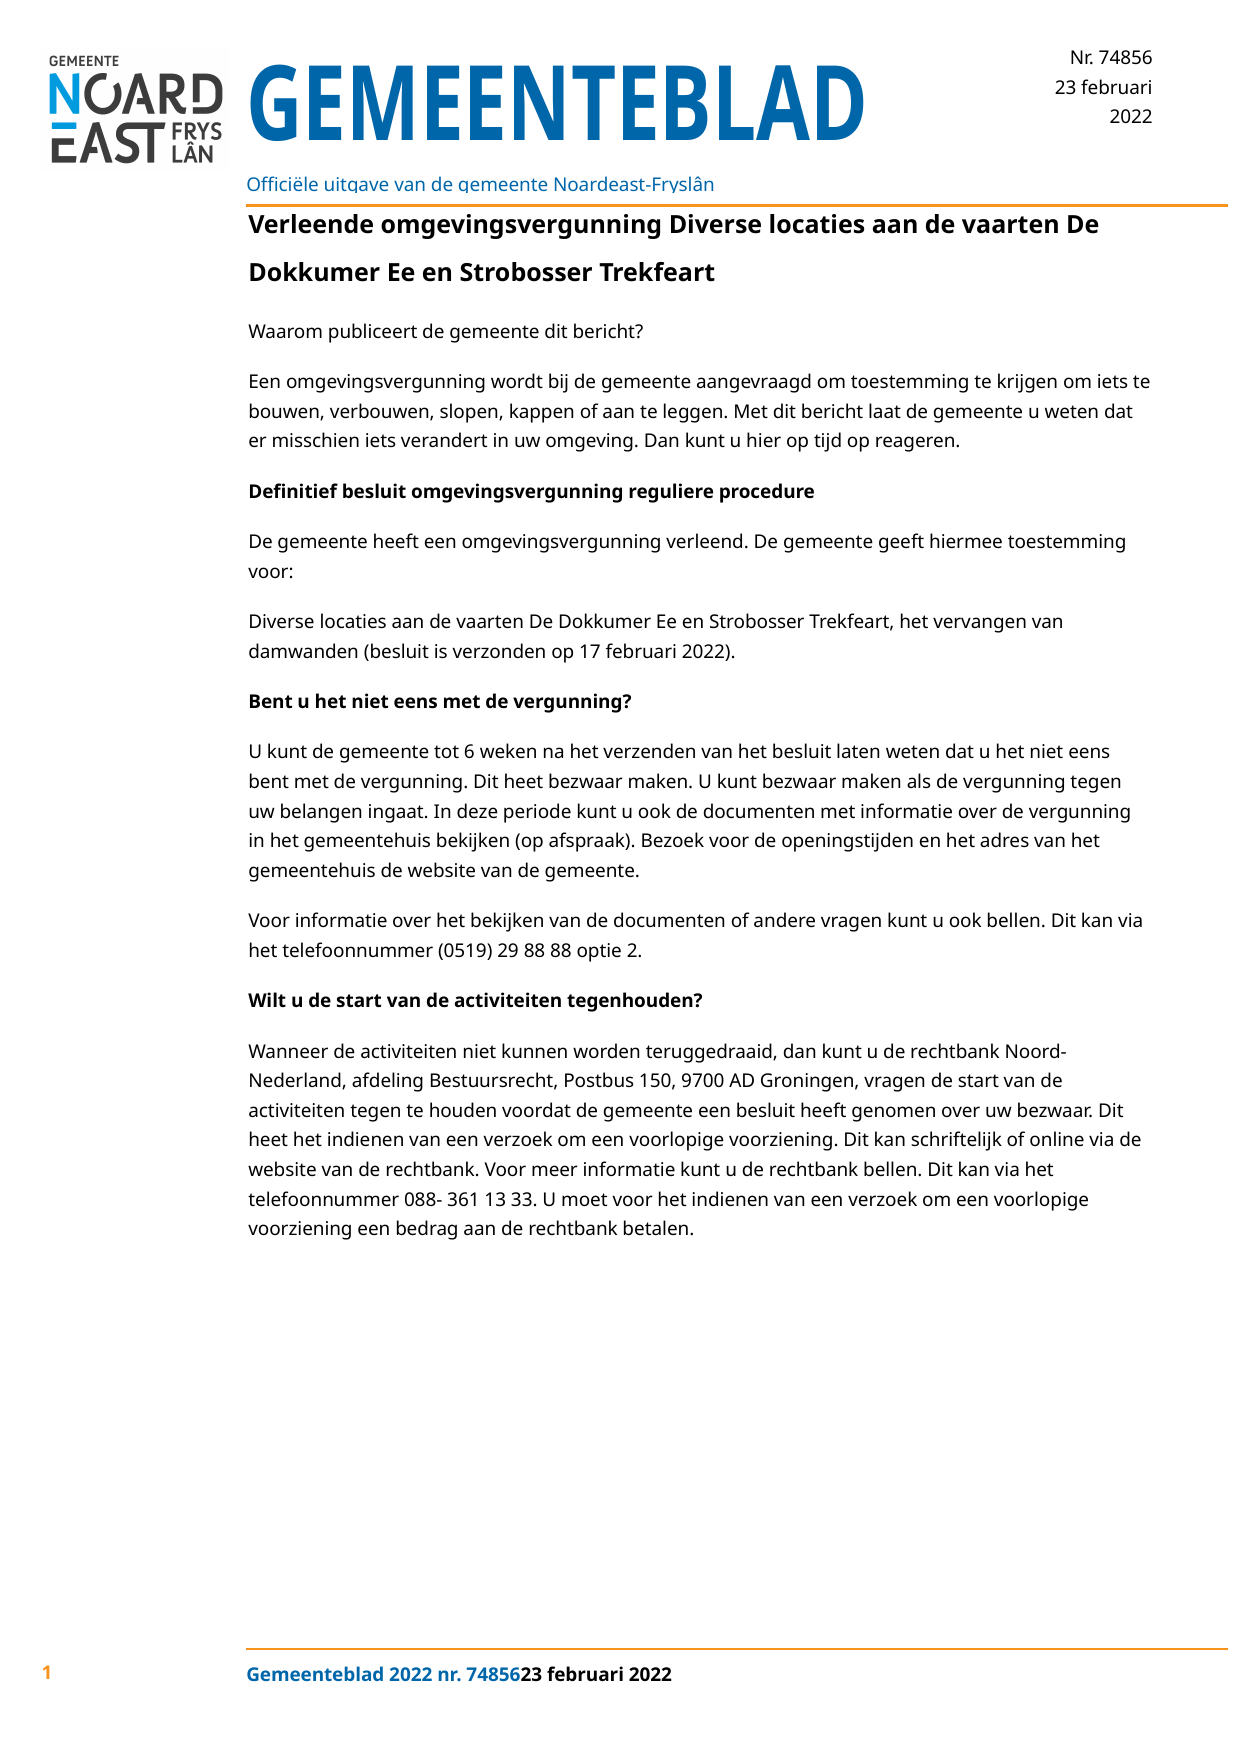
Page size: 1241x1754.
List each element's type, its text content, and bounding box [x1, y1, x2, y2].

text Definitief besluit omgevingsvergunning reguliere procedure [248, 478, 1152, 504]
text Voor informatie over het bekijken van de documenten of andere vragen kunt u ook bellen. Dit kan via het telefoonnummer (0519) 29 88 88 optie 2. [248, 907, 1152, 963]
text U kunt de gemeente tot 6 weken na het verzenden van het besluit laten weten dat u het niet eens bent met de vergunning. Dit heet bezwaar maken. U kunt bezwaar maken als de vergunning tegen uw belangen ingaat. In deze periode kunt u ook de documenten met informatie over de vergunning in het gemeentehuis bekijken (op afspraak). Bezoek voor de openingstijden en het adres van het gemeentehuis de website van de gemeente. [248, 739, 1152, 883]
text Een omgevingsvergunning wordt bij de gemeente aangevraagd om toestemming te krijgen om iets te bouwen, verbouwen, slopen, kappen of aan te leggen. Met dit bericht laat de gemeente u weten dat er misschien iets verandert in uw omgeving. Dan kunt u hier op tijd op reageren. [248, 368, 1152, 453]
text Waarom publiceert de gemeente dit bericht? [248, 318, 1152, 344]
text Wilt u de start van de activiteiten tegenhouden? [248, 987, 1152, 1013]
text Wanneer de activiteiten niet kunnen worden teruggedraaid, dan kunt u de rechtbank Noord-Nederland, afdeling Bestuursrecht, Postbus 150, 9700 AD Groningen, vragen de start van de activiteiten tegen te houden voordat de gemeente een besluit heeft genomen over uw bezwaar. Dit heet het indienen van een verzoek om een voorlopige voorziening. Dit kan schriftelijk of online via de website van de rechtbank. Voor meer informatie kunt u de rechtbank bellen. Dit kan via het telefoonnummer 088- 361 13 33. U moet voor het indienen van een verzoek om een voorlopige voorziening een bedrag aan de rechtbank betalen. [248, 1038, 1152, 1241]
text Diverse locaties aan de vaarten De Dokkumer Ee en Strobosser Trekfeart, het vervangen van damwanden (besluit is verzonden op 17 februari 2022). [248, 608, 1152, 664]
text De gemeente heeft een omgevingsvergunning verleend. De gemeente geeft hiermee toestemming voor: [248, 528, 1152, 584]
text Bent u het niet eens met de vergunning? [248, 688, 1152, 714]
picture [41, 47, 231, 172]
text Verleende omgevingsvergunning Diverse locaties aan de vaarten De Dokkumer Ee en Strobosser Trekfeart [248, 207, 1152, 288]
